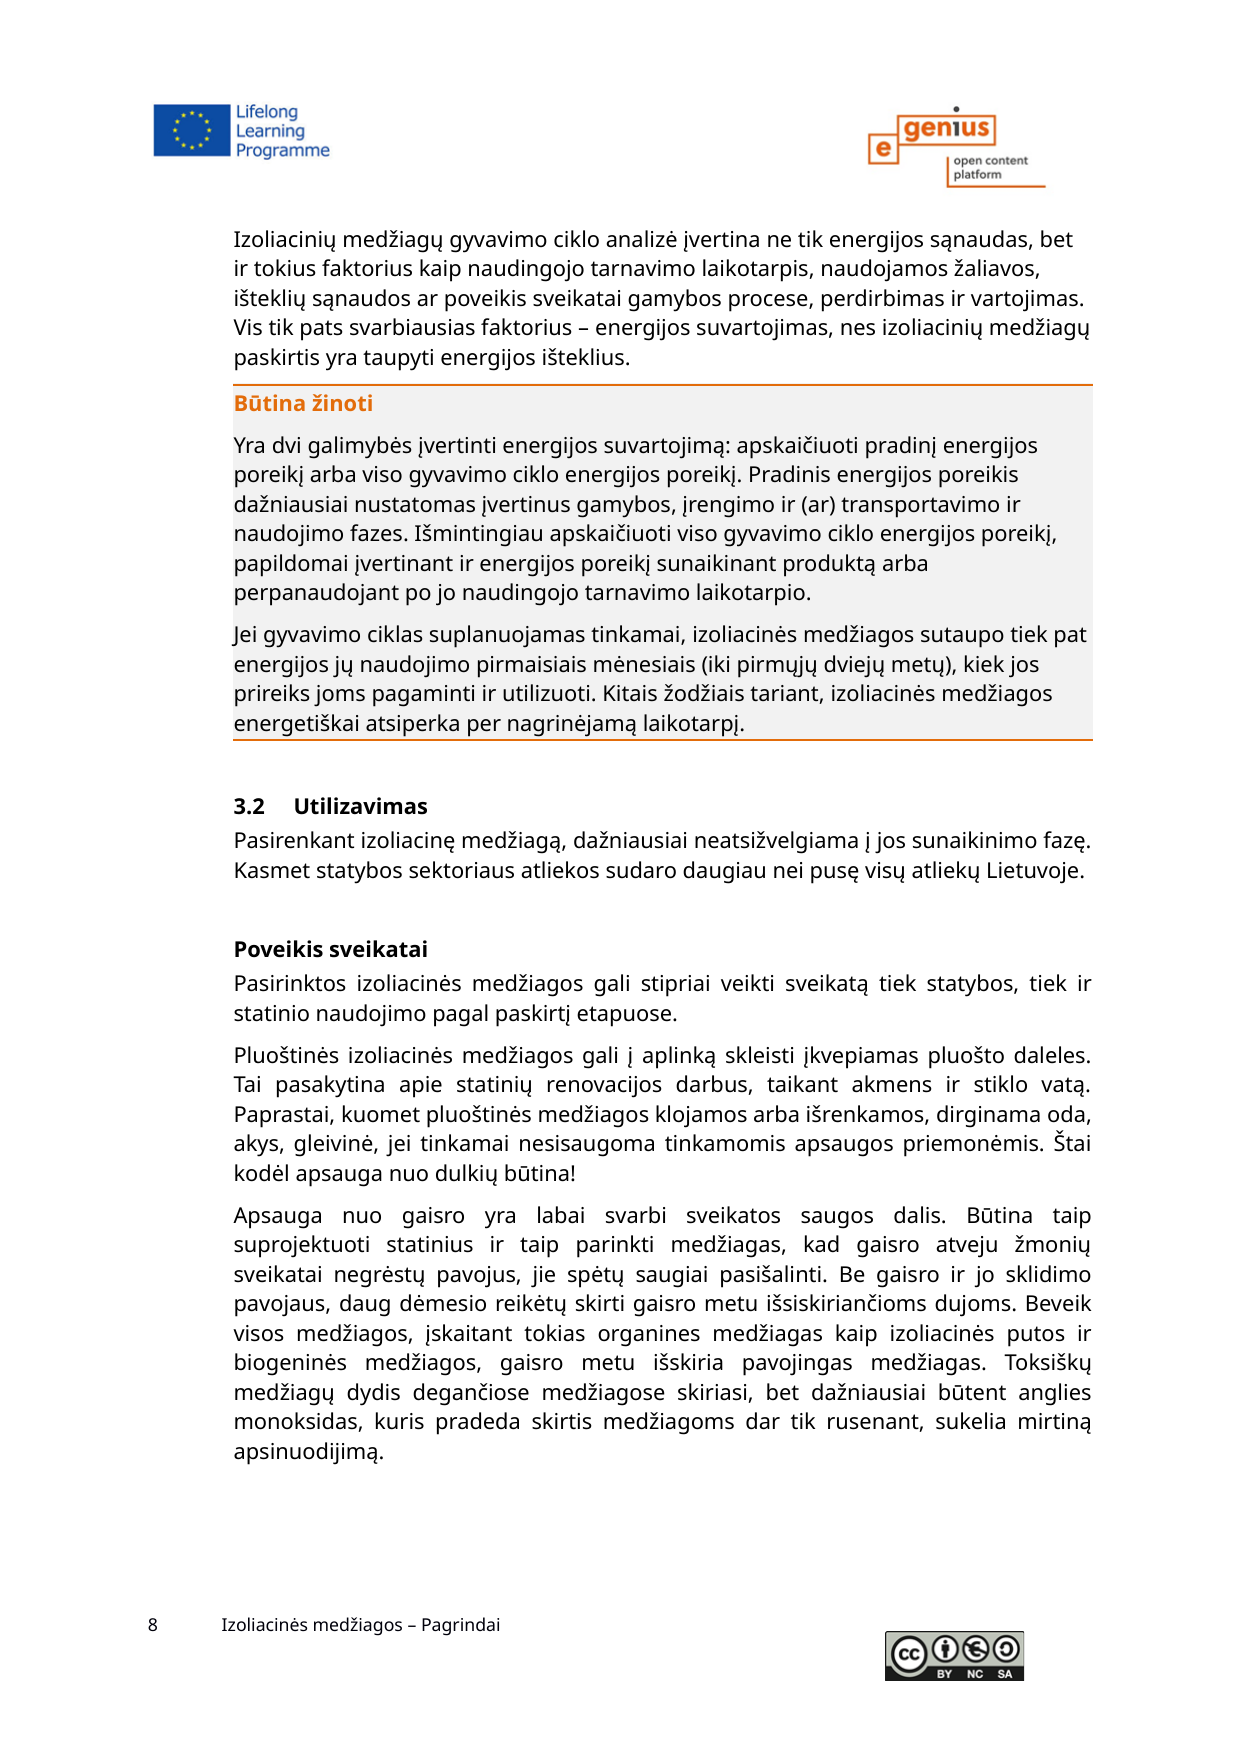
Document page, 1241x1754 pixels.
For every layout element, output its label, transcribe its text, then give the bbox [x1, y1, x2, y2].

text Būtina žinoti [233, 386, 1093, 417]
text Pasirenkant izoliacinę medžiagą, dažniausiai neatsižvelgiama į jos sunaikinimo fazę. Kasmet statybos sektoriaus atliekos sudaro daugiau nei pusę visų atliekų Lietuvoje. [233, 825, 1093, 884]
text Izoliacinių medžiagų gyvavimo ciklo analizė įvertina ne tik energijos sąnaudas, bet ir tokius faktorius kaip naudingojo tarnavimo laikotarpis, naudojamos žaliavos, išteklių sąnaudos ar poveikis sveikatai gamybos procese, perdirbimas ir vartojimas. Vis tik pats svarbiausias faktorius – energijos suvartojimas, nes izoliacinių medžiagų paskirtis yra taupyti energijos išteklius. [233, 223, 1093, 371]
subtitle Utilizavimas [233, 791, 1093, 821]
text Yra dvi galimybės įvertinti energijos suvartojimą: apskaičiuoti pradinį energijos poreikį arba viso gyvavimo ciklo energijos poreikį. Pradinis energijos poreikis dažniausiai nustatomas įvertinus gamybos, įrengimo ir (ar) transportavimo ir naudojimo fazes. Išmintingiau apskaičiuoti viso gyvavimo ciklo energijos poreikį, papildomai įvertinant ir energijos poreikį sunaikinant produktą arba perpanaudojant po jo naudingojo tarnavimo laikotarpio. [233, 425, 1093, 606]
text Pluoštinės izoliacinės medžiagos gali į aplinką skleisti įkvepiamas pluošto daleles. Tai pasakytina apie statinių renovacijos darbus, taikant akmens ir stiklo vatą. Paprastai, kuomet pluoštinės medžiagos klojamos arba išrenkamos, dirginama oda, akys, gleivinė, jei tinkamai nesisaugoma tinkamomis apsaugos priemonėmis. Štai kodėl apsauga nuo dulkių būtina! [233, 1040, 1093, 1187]
text Jei gyvavimo ciklas suplanuojamas tinkamai, izoliacinės medžiagos sutaupo tiek pat energijos jų naudojimo pirmaisiais mėnesiais (iki pirmųjų dviejų metų), kiek jos prireiks joms pagaminti ir utilizuoti. Kitais žodžiais tariant, izoliacinės medžiagos energetiškai atsiperka per nagrinėjamą laikotarpį. [233, 615, 1093, 739]
subtitle Poveikis sveikatai [233, 934, 1093, 964]
text Pasirinktos izoliacinės medžiagos gali stipriai veikti sveikatą tiek statybos, tiek ir statinio naudojimo pagal paskirtį etapuose. [233, 968, 1093, 1027]
text Apsauga nuo gaisro yra labai svarbi sveikatos saugos dalis. Būtina taip suprojektuoti statinius ir taip parinkti medžiagas, kad gaisro atveju žmonių sveikatai negrėstų pavojus, jie spėtų saugiai pasišalinti. Be gaisro ir jo sklidimo pavojaus, daug dėmesio reikėtų skirti gaisro metu išsiskiriančioms dujoms. Beveik visos medžiagos, įskaitant tokias organines medžiagas kaip izoliacinės putos ir biogeninės medžiagos, gaisro metu išskiria pavojingas medžiagas. Toksiškų medžiagų dydis degančiose medžiagose skiriasi, bet dažniausiai būtent anglies monoksidas, kuris pradeda skirtis medžiagoms dar tik rusenant, sukelia mirtiną apsinuodijimą. [233, 1200, 1093, 1465]
